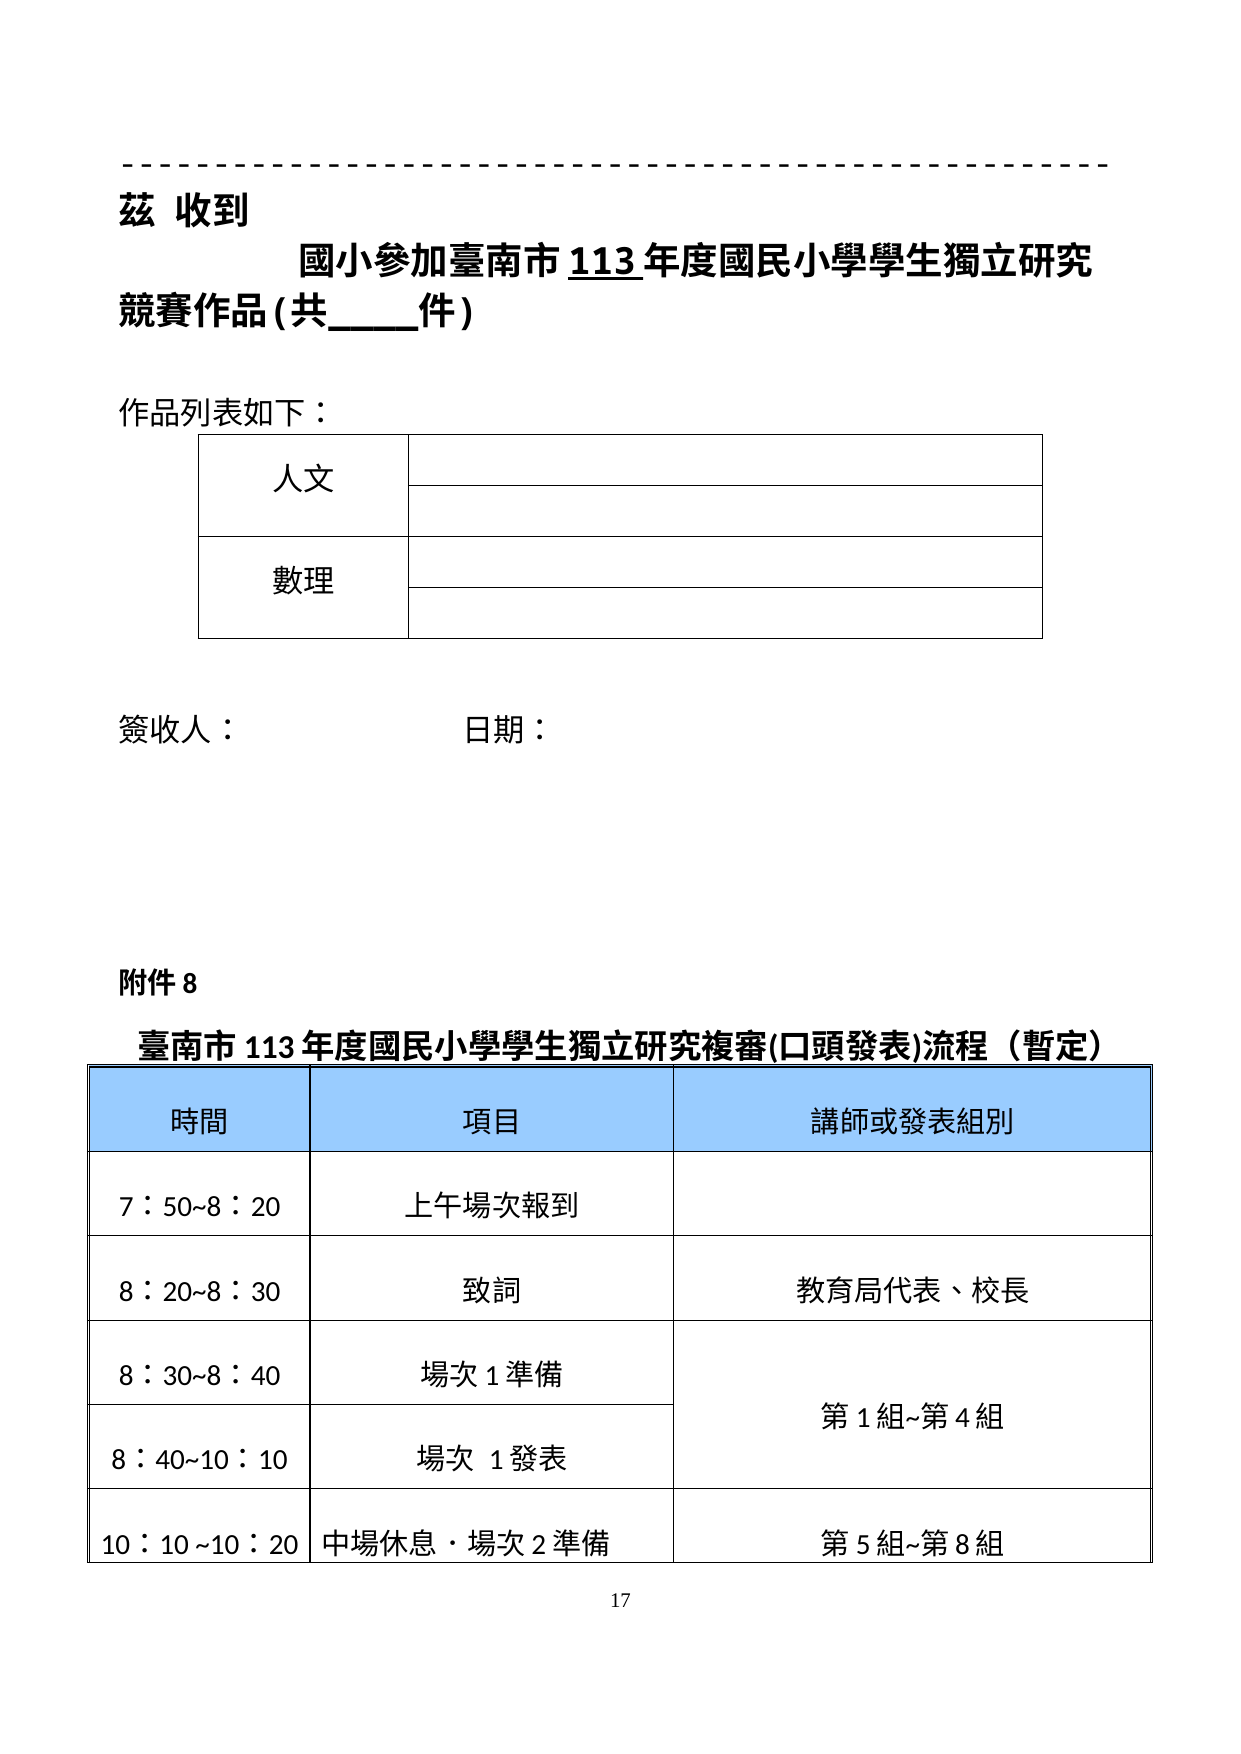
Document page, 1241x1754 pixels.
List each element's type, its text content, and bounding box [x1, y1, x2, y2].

table_cell [674, 1152, 1150, 1235]
text 茲 收到 [118, 184, 1122, 234]
table_cell 8：40~10：10 [90, 1405, 309, 1488]
table_cell 10：10 ~10：20 [90, 1489, 309, 1562]
table_cell 第5組~第8組 [674, 1489, 1150, 1562]
table_cell 教育局代表、校長 [674, 1236, 1150, 1319]
table_cell [409, 537, 1042, 587]
text 附件8 [118, 939, 1122, 1002]
table_cell 致詞 [311, 1236, 673, 1319]
text 國小參加臺南市113年度國民小學學生獨立研究競賽作品(共____件) [118, 234, 1122, 334]
text 作品列表如下： [118, 384, 1122, 434]
table_cell 8：30~8：40 [90, 1321, 309, 1404]
table_cell 場次1準備 [311, 1321, 673, 1404]
table_header 時間 [90, 1068, 309, 1151]
text 臺南市113年度國民小學學生獨立研究複審(口頭發表)流程（暫定） [99, 1002, 1159, 1064]
table_header 講師或發表組別 [674, 1068, 1150, 1151]
text ----------------------------------------------------- [118, 134, 1122, 184]
table_cell 8：20~8：30 [90, 1236, 309, 1319]
text 簽收人： 日期： [118, 702, 1122, 752]
table_cell 7：50~8：20 [90, 1152, 309, 1235]
table_header 項目 [311, 1068, 673, 1151]
table_header 人文 [199, 435, 408, 536]
table_cell 中場休息．場次2準備 [311, 1489, 673, 1562]
table_cell [409, 588, 1042, 638]
table_cell 第1組~第4組 [674, 1321, 1150, 1488]
table_header [409, 435, 1042, 485]
table_cell 場次 1發表 [311, 1405, 673, 1488]
table_cell 上午場次報到 [311, 1152, 673, 1235]
table_cell 數理 [199, 537, 408, 638]
table_cell [409, 486, 1042, 536]
